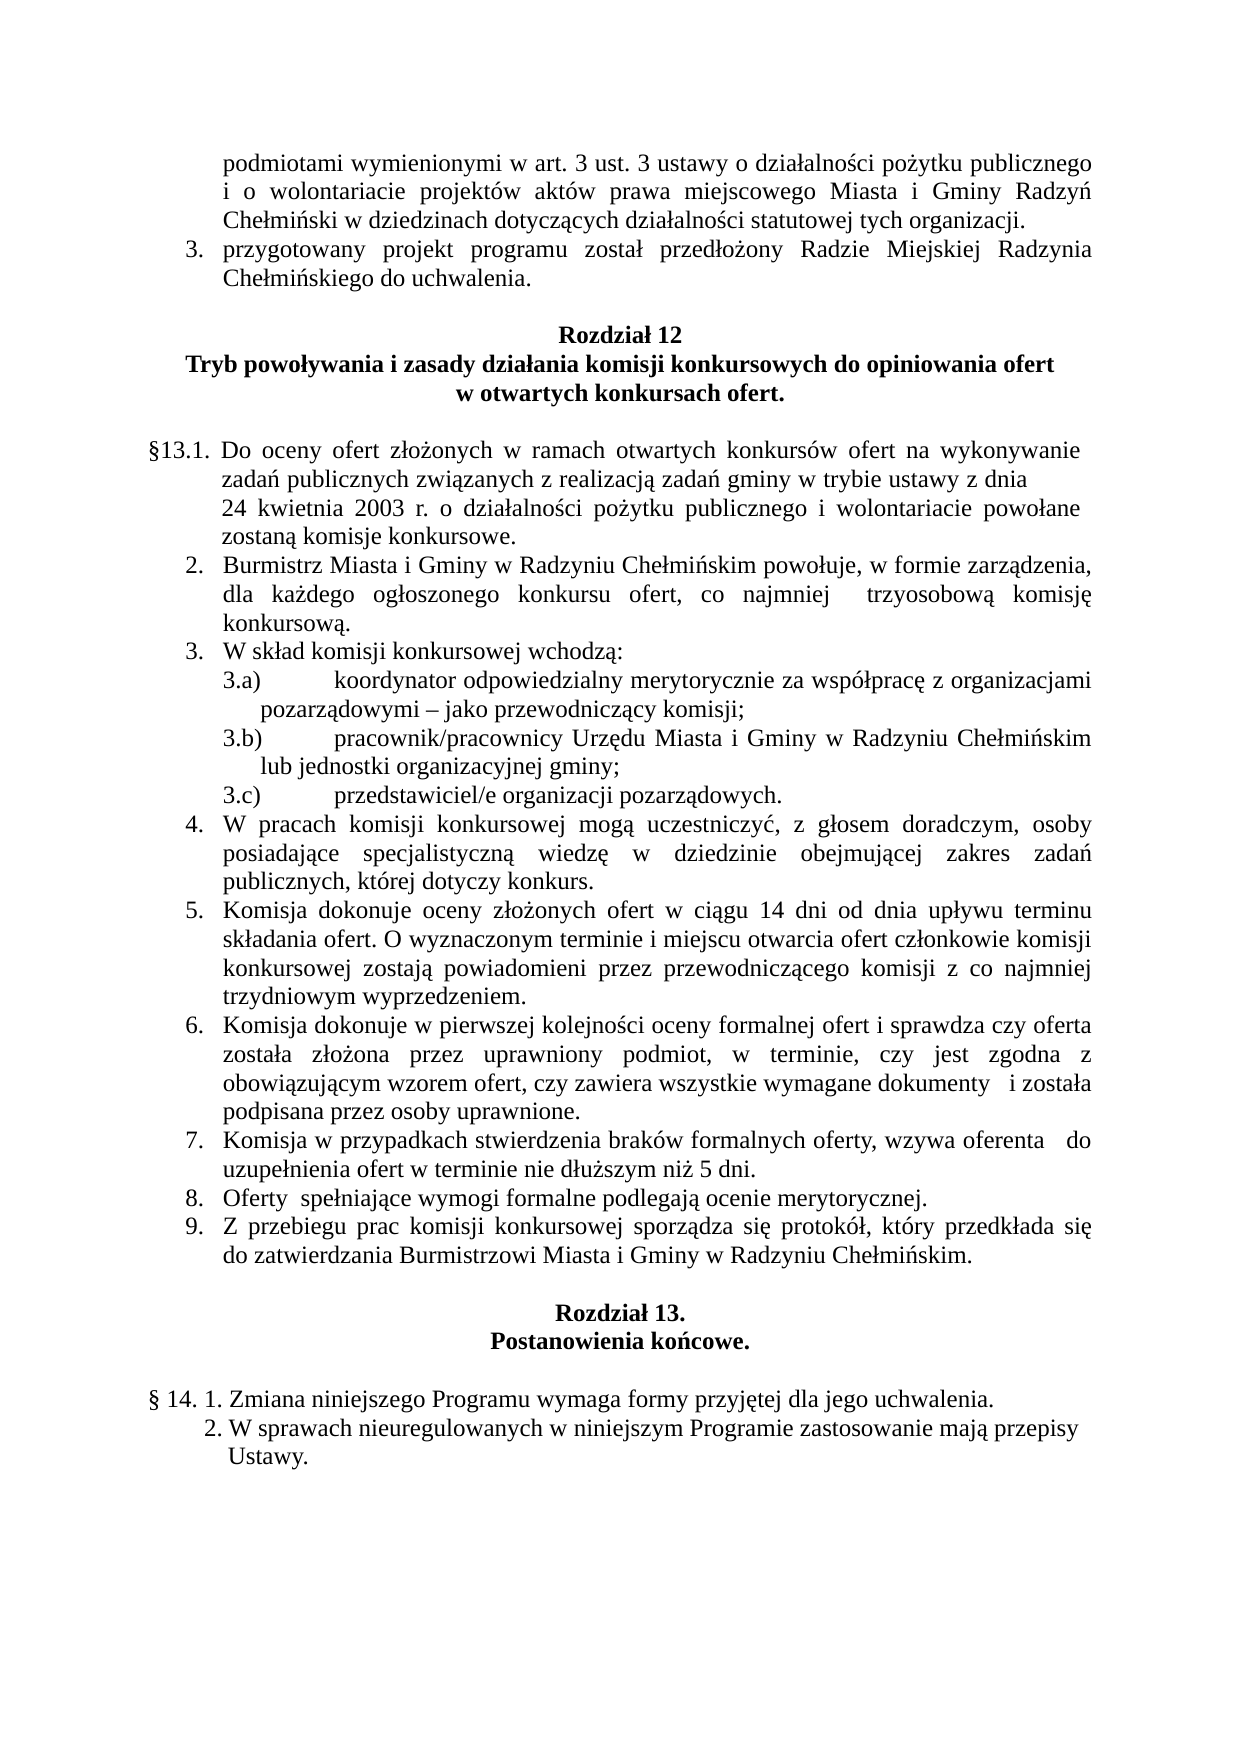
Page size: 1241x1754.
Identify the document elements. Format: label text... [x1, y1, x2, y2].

list W skład komisji konkursowej wchodzą: [185, 636, 1093, 665]
list koordynator odpowiedzialny merytorycznie za współpracę z organizacjami pozarządowymi – jako przewodniczący komisji; [223, 665, 1093, 723]
text 2. W sprawach nieuregulowanych w niniejszym Programie zastosowanie mają przepisy Ustawy. [148, 1413, 1093, 1470]
text § 14. 1. Zmiana niniejszego Programu wymaga formy przyjętej dla jego uchwalenia. [148, 1384, 1093, 1413]
list W pracach komisji konkursowej mogą uczestniczyć, z głosem doradczym, osoby posiadające specjalistyczną wiedzę w dziedzinie obejmującej zakres zadań publicznych, której dotyczy konkurs. [185, 809, 1093, 895]
list Burmistrz Miasta i Gminy w Radzyniu Chełmińskim powołuje, w formie zarządzenia, dla każdego ogłoszonego konkursu ofert, co najmniej trzyosobową komisję konkursową. [185, 550, 1093, 636]
text Postanowienia końcowe. [148, 1326, 1093, 1355]
list podmiotami wymienionymi w art. 3 ust. 3 ustawy o działalności pożytku publicznego i o wolontariacie projektów aktów prawa miejscowego Miasta i Gminy Radzyń Chełmiński w dziedzinach dotyczących działalności statutowej tych organizacji. [185, 148, 1093, 234]
text §13.1. Do oceny ofert złożonych w ramach otwartych konkursów ofert na wykonywanie zadań publicznych związanych z realizacją zadań gminy w trybie ustawy z dnia 24 kwietnia 2003 r. o działalności pożytku publicznego i wolontariacie powołane zostaną komisje konkursowe. [148, 435, 1093, 550]
list Oferty spełniające wymogi formalne podlegają ocenie merytorycznej. [185, 1183, 1093, 1211]
list pracownik/pracownicy Urzędu Miasta i Gminy w Radzyniu Chełmińskim lub jednostki organizacyjnej gminy; [223, 723, 1093, 780]
text Rozdział 12 [148, 320, 1093, 349]
list Komisja dokonuje oceny złożonych ofert w ciągu 14 dni od dnia upływu terminu składania ofert. O wyznaczonym terminie i miejscu otwarcia ofert członkowie komisji konkursowej zostają powiadomieni przez przewodniczącego komisji z co najmniej trzydniowym wyprzedzeniem. [185, 895, 1093, 1010]
list Komisja w przypadkach stwierdzenia braków formalnych oferty, wzywa oferenta do uzupełnienia ofert w terminie nie dłuższym niż 5 dni. [185, 1125, 1093, 1183]
text Rozdział 13. [148, 1298, 1093, 1326]
list Komisja dokonuje w pierwszej kolejności oceny formalnej ofert i sprawdza czy oferta została złożona przez uprawniony podmiot, w terminie, czy jest zgodna z obowiązującym wzorem ofert, czy zawiera wszystkie wymagane dokumenty i została podpisana przez osoby uprawnione. [185, 1010, 1093, 1125]
list przygotowany projekt programu został przedłożony Radzie Miejskiej Radzynia Chełmińskiego do uchwalenia. [185, 234, 1093, 291]
text Tryb powoływania i zasady działania komisji konkursowych do opiniowania ofert w otwartych konkursach ofert. [148, 349, 1093, 406]
list Z przebiegu prac komisji konkursowej sporządza się protokół, który przedkłada się do zatwierdzania Burmistrzowi Miasta i Gminy w Radzyniu Chełmińskim. [185, 1211, 1093, 1269]
list przedstawiciel/e organizacji pozarządowych. [223, 780, 1093, 809]
